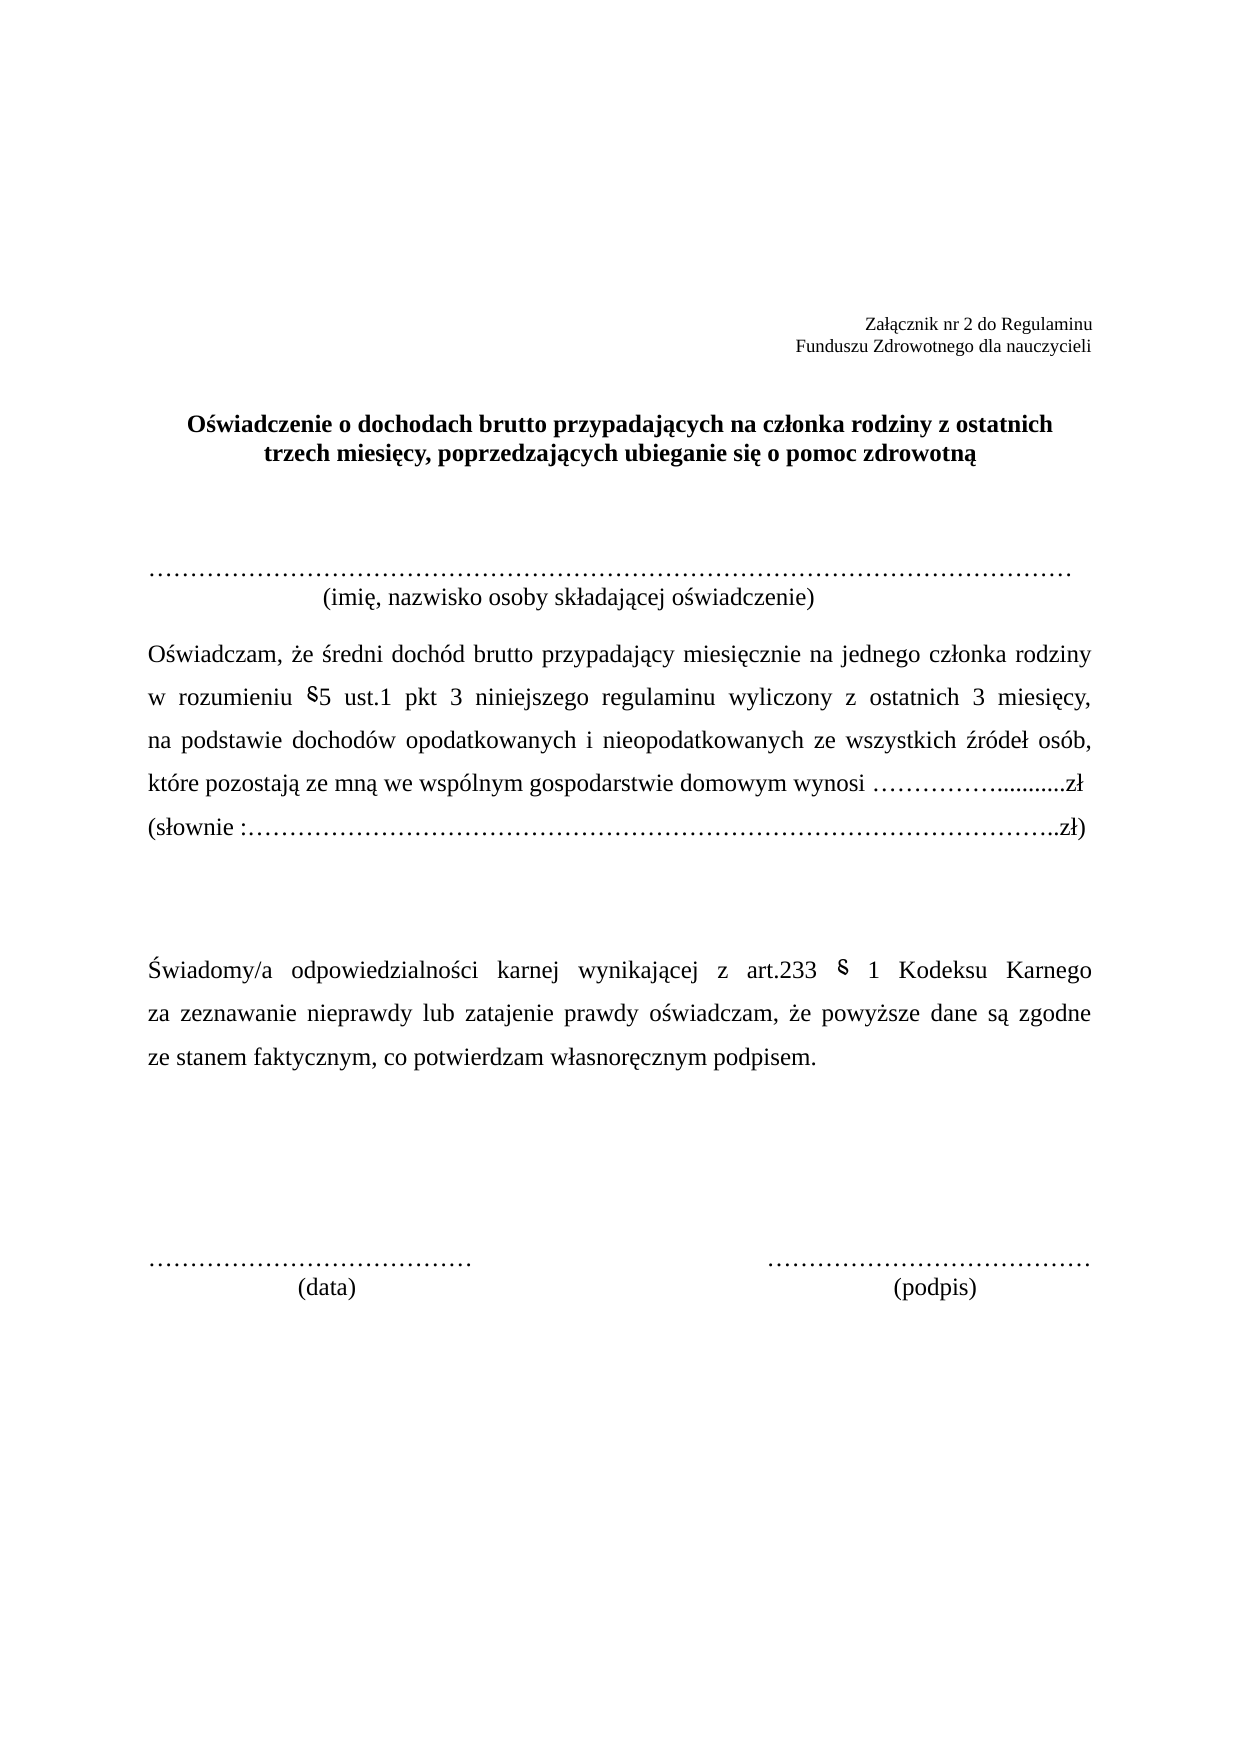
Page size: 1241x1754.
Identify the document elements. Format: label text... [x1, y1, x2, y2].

text (słownie :……………………………………………………………………………………..zł) [148, 812, 1093, 840]
text ………………………………… ………………………………… [148, 1243, 1093, 1272]
text Świadomy/a odpowiedzialności karnej wynikającej z art.233 ⸹ 1 Kodeksu Karnego za zeznawanie nieprawdy lub zatajenie prawdy oświadczam, że powyższe dane są zgodne ze stanem faktycznym, co potwierdzam własnoręcznym podpisem. [148, 955, 1093, 1070]
text (imię, nazwisko osoby składającej oświadczenie) [148, 582, 1093, 610]
text Funduszu Zdrowotnego dla nauczycieli [148, 335, 1093, 356]
text Oświadczam, że średni dochód brutto przypadający miesięcznie na jednego członka rodziny w rozumieniu ⸹5 ust.1 pkt 3 niniejszego regulaminu wyliczony z ostatnich 3 miesięcy, na podstawie dochodów opodatkowanych i nieopodatkowanych ze wszystkich źródeł osób, które pozostają ze mną we wspólnym gospodarstwie domowym wynosi ……………...........zł [148, 639, 1093, 797]
text ………………………………………………………………………………………………… [148, 553, 1093, 582]
text Oświadczenie o dochodach brutto przypadających na członka rodziny z ostatnich trzech miesięcy, poprzedzających ubieganie się o pomoc zdrowotną [148, 409, 1093, 467]
text Załącznik nr 2 do Regulaminu [148, 313, 1093, 335]
text (data) (podpis) [148, 1272, 1093, 1300]
